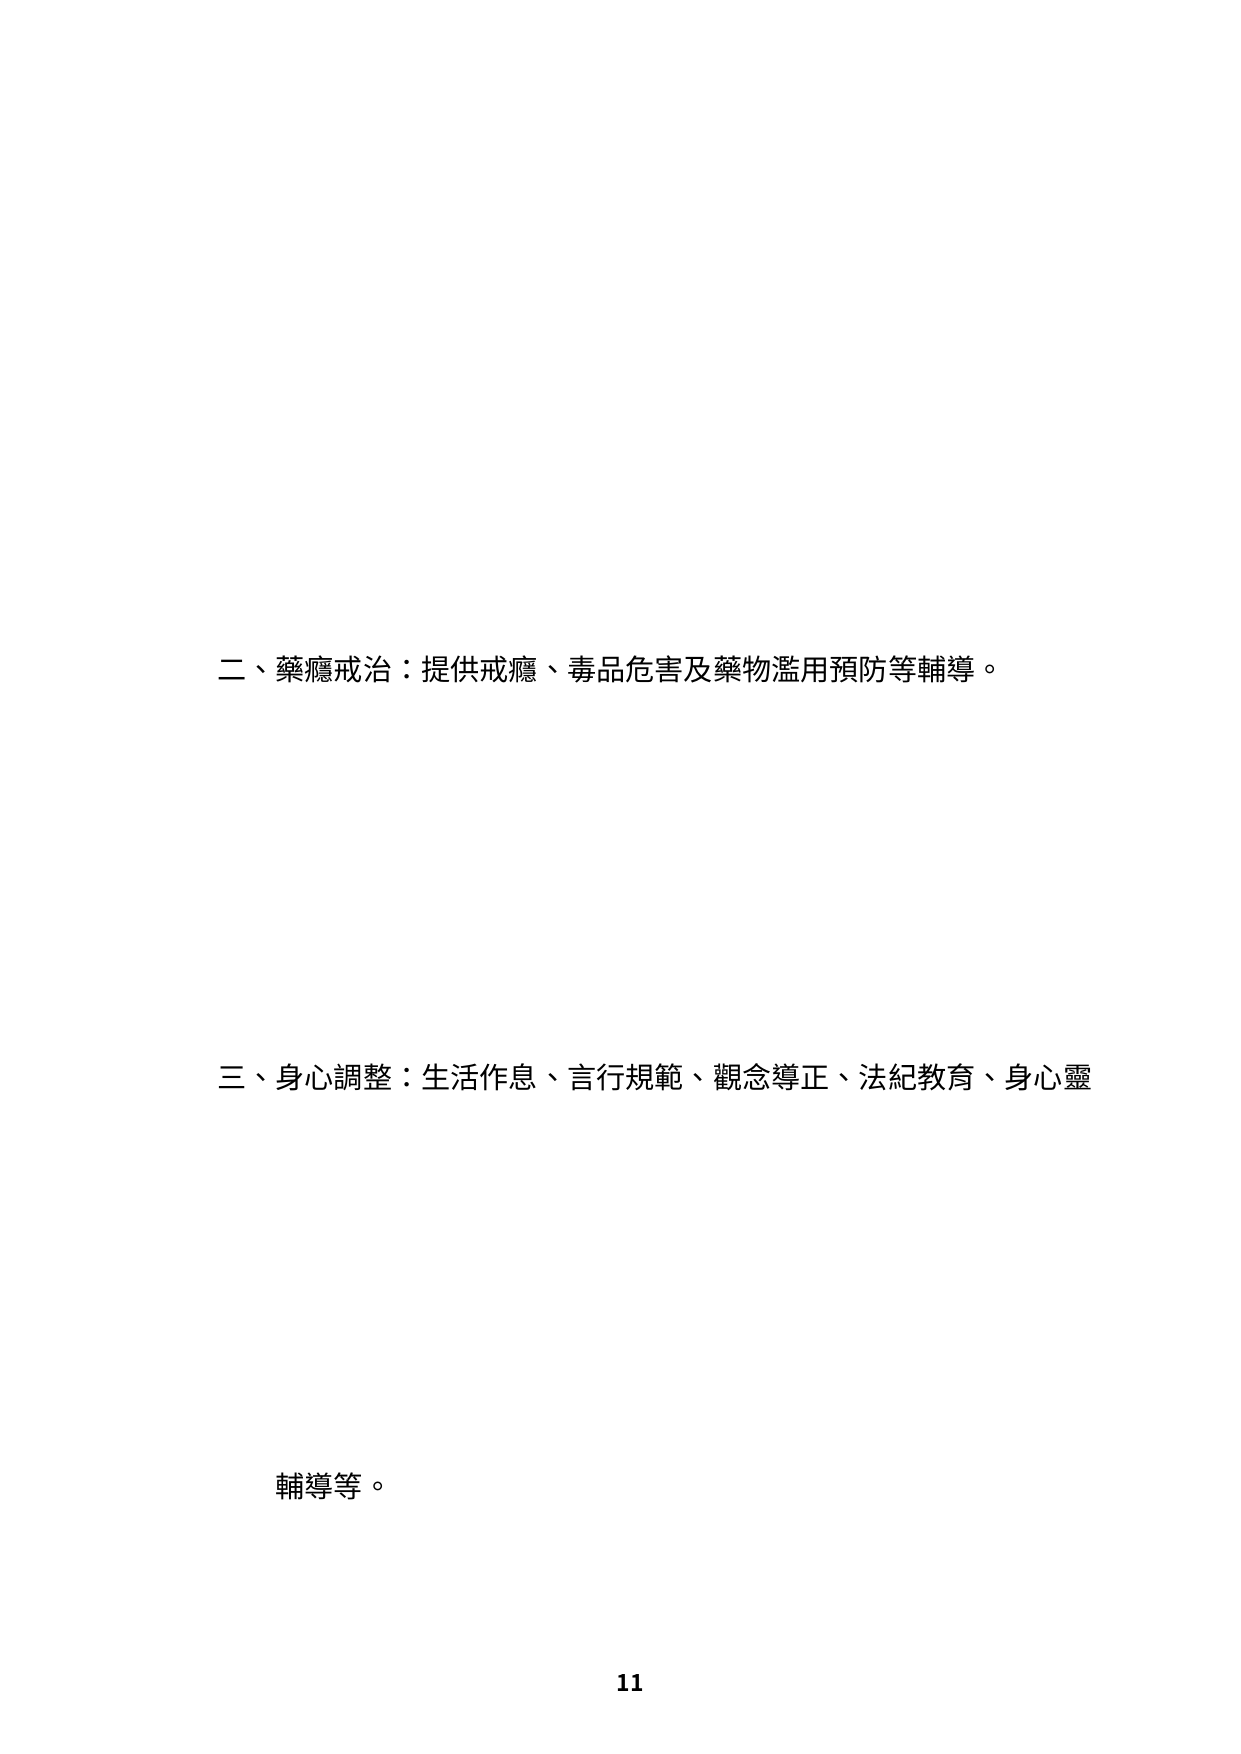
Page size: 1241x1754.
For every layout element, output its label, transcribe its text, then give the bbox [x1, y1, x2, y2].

text 二、藥癮戒治：提供戒癮、毒品危害及藥物濫用預防等輔導。 [100, 272, 1107, 680]
text 三、身心調整：生活作息、言行規範、觀念導正、法紀教育、身心靈輔導等。 [100, 680, 1107, 1497]
